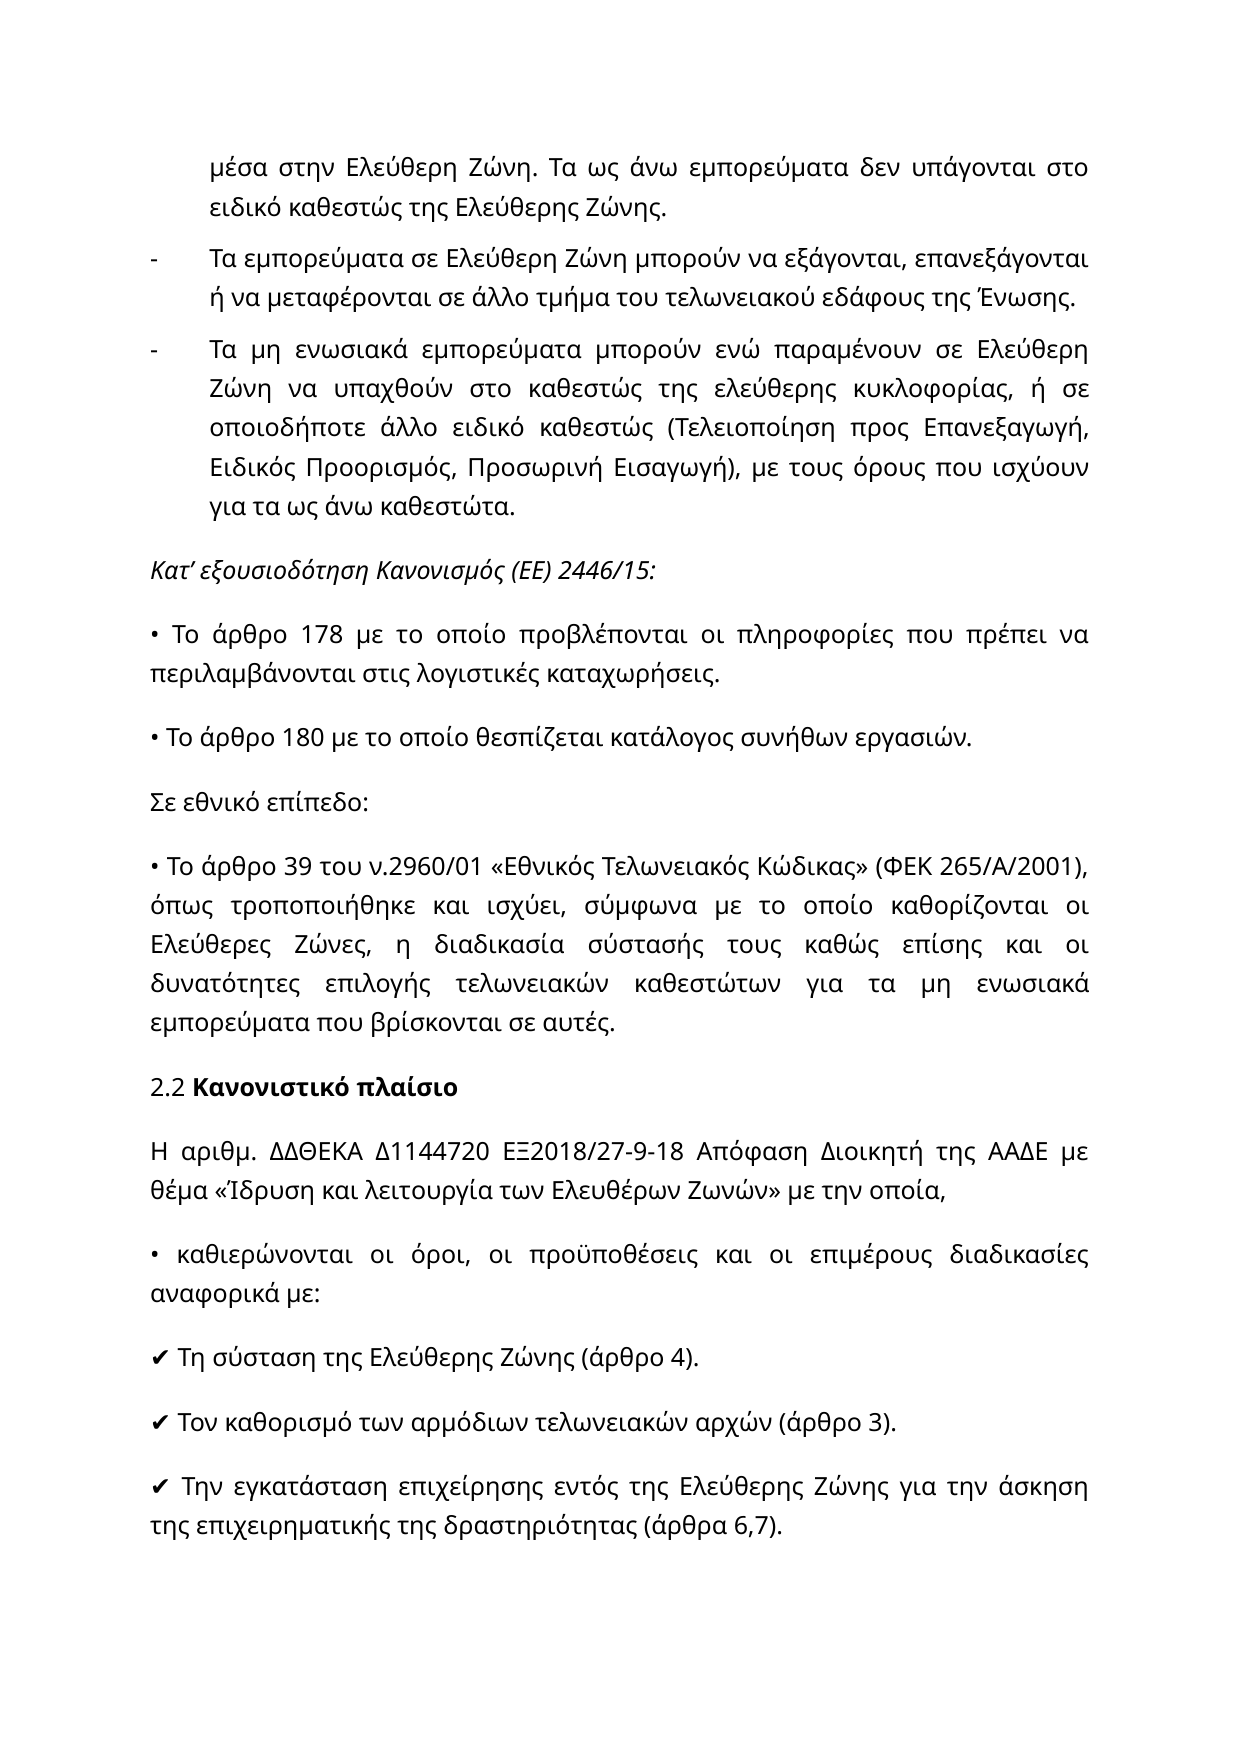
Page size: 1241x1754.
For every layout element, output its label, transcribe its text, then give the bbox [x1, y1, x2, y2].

text • Το άρθρο 178 με το οποίο προβλέπονται οι πληροφορίες που πρέπει να περιλαμβάνονται στις λογιστικές καταχωρήσεις. [150, 617, 1090, 690]
text Η αριθμ. ΔΔΘΕΚΑ Δ1144720 ΕΞ2018/27-9-18 Απόφαση Διοικητή της ΑΑΔΕ με θέμα «Ίδρυση και λειτουργία των Ελευθέρων Ζωνών» με την οποία, [150, 1133, 1090, 1207]
list μέσα στην Ελεύθερη Ζώνη. Τα ως άνω εμπορεύματα δεν υπάγονται στο ειδικό καθεστώς της Ελεύθερης Ζώνης. [150, 150, 1090, 223]
text Σε εθνικό επίπεδο: [150, 784, 1090, 818]
text Κατ’ εξουσιοδότηση Κανονισμός (ΕΕ) 2446/15: [150, 552, 1090, 587]
text • καθιερώνονται οι όροι, οι προϋποθέσεις και οι επιμέρους διαδικασίες αναφορικά με: [150, 1237, 1090, 1310]
text ✔ Τη σύσταση της Ελεύθερης Ζώνης (άρθρο 4). [150, 1340, 1090, 1374]
list - Τα μη ενωσιακά εμπορεύματα μπορούν ενώ παραμένουν σε Ελεύθερη Ζώνη να υπαχθούν στο καθεστώς της ελεύθερης κυκλοφορίας, ή σε οποιοδήποτε άλλο ειδικό καθεστώς (Τελειοποίηση προς Επανεξαγωγή, Ειδικός Προορισμός, Προσωρινή Εισαγωγή), με τους όρους που ισχύουν για τα ως άνω καθεστώτα. [150, 332, 1090, 522]
text • Το άρθρο 39 του ν.2960/01 «Εθνικός Τελωνειακός Κώδικας» (ΦΕΚ 265/Α/2001), όπως τροποποιήθηκε και ισχύει, σύμφωνα με το οποίο καθορίζονται οι Ελεύθερες Ζώνες, η διαδικασία σύστασής τους καθώς επίσης και οι δυνατότητες επιλογής τελωνειακών καθεστώτων για τα μη ενωσιακά εμπορεύματα που βρίσκονται σε αυτές. [150, 848, 1090, 1039]
text ✔ Την εγκατάσταση επιχείρησης εντός της Ελεύθερης Ζώνης για την άσκηση της επιχειρηματικής της δραστηριότητας (άρθρα 6,7). [150, 1468, 1090, 1542]
text 2.2 Κανονιστικό πλαίσιο [150, 1069, 1090, 1103]
list - Τα εμπορεύματα σε Ελεύθερη Ζώνη μπορούν να εξάγονται, επανεξάγονται ή να μεταφέρονται σε άλλο τμήμα του τελωνειακού εδάφους της Ένωσης. [150, 241, 1090, 314]
text • Το άρθρο 180 με το οποίο θεσπίζεται κατάλογος συνήθων εργασιών. [150, 720, 1090, 754]
text ✔ Τον καθορισμό των αρμόδιων τελωνειακών αρχών (άρθρο 3). [150, 1404, 1090, 1438]
